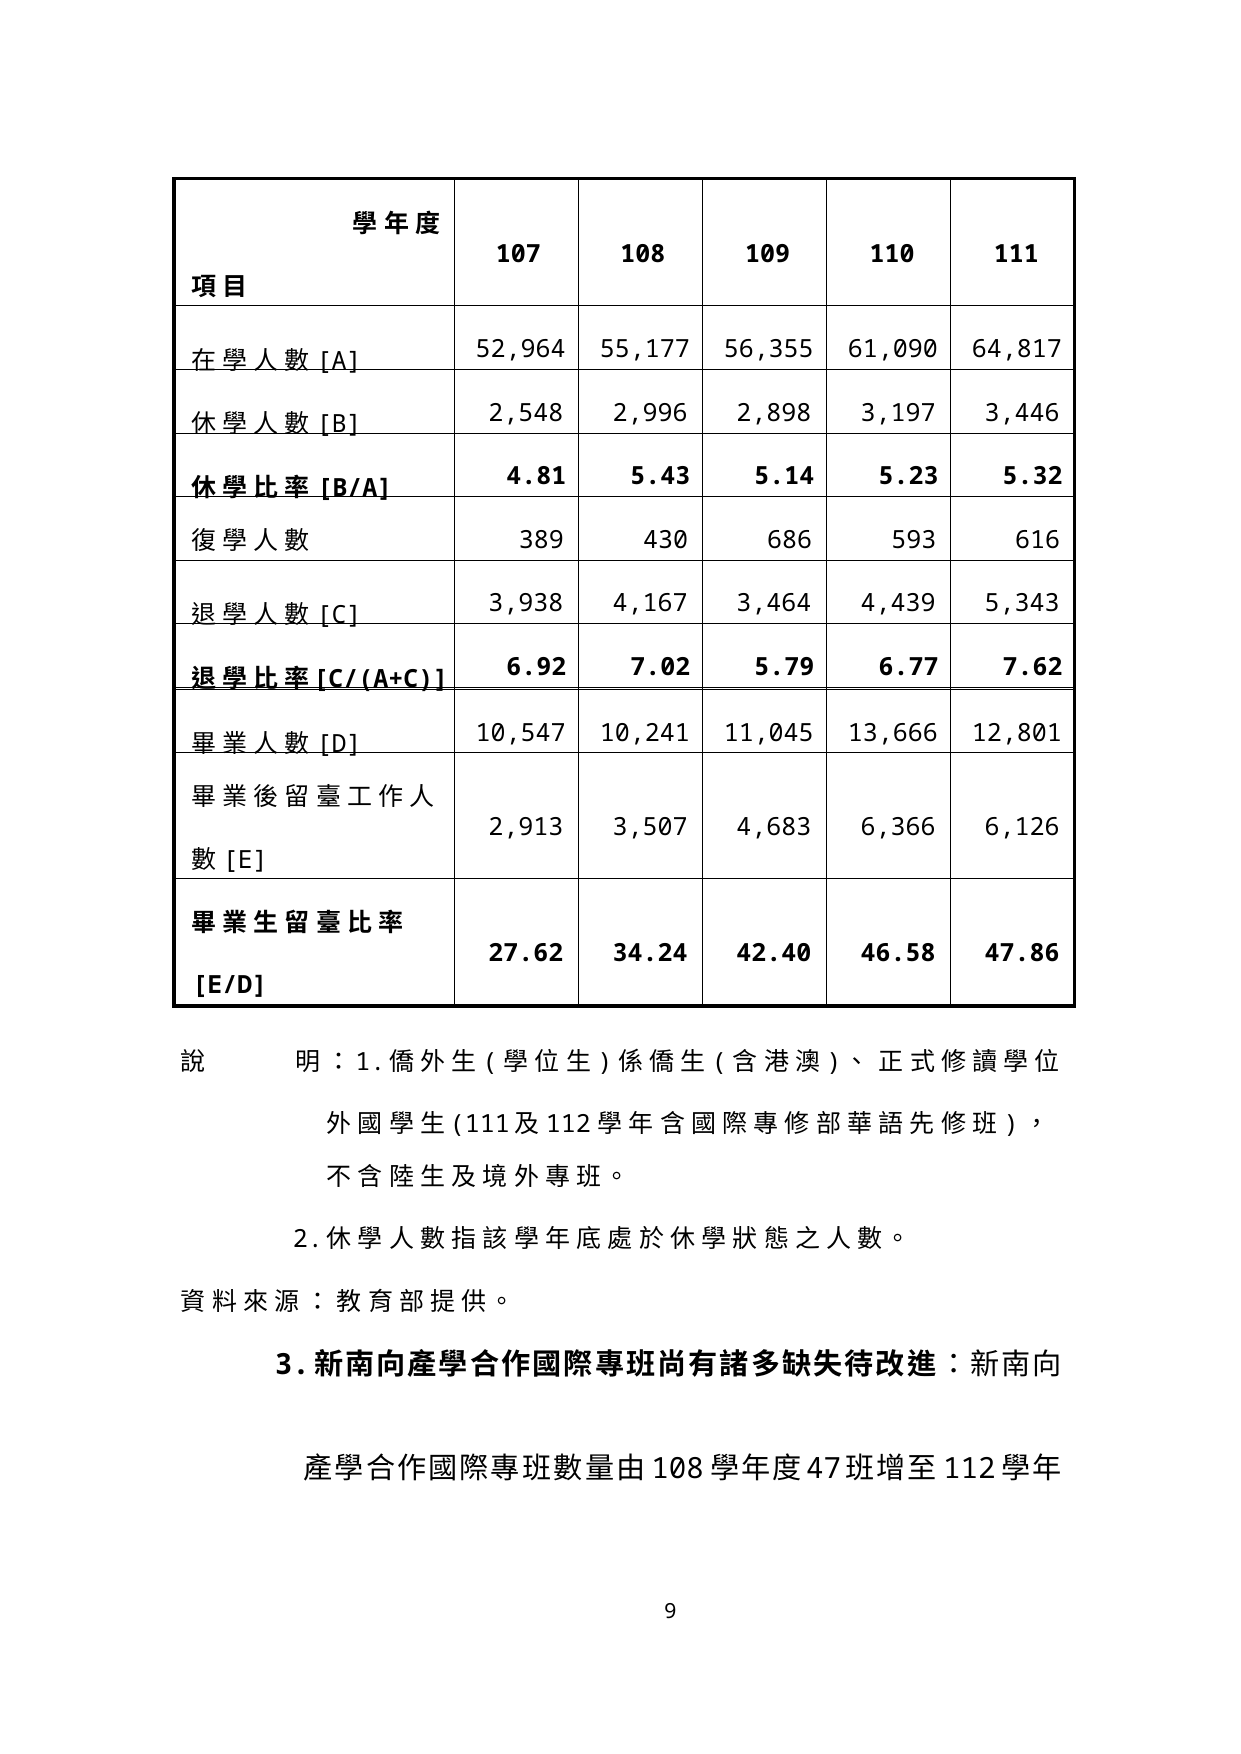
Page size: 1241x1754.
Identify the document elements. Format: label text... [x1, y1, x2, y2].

table_header 109 [703, 180, 826, 305]
table_cell 55,177 [579, 306, 702, 369]
table_cell 復學人數 [176, 497, 454, 559]
table_cell 5.43 [579, 434, 702, 496]
table_cell 畢業生留臺比率[E/D] [176, 879, 454, 1004]
table_cell 34.24 [579, 879, 702, 1004]
table_cell 2,913 [455, 753, 578, 878]
table_cell 61,090 [827, 306, 950, 369]
table_cell 47.86 [951, 879, 1073, 1004]
table_cell 休學人數[B] [176, 370, 454, 432]
table_cell 42.40 [703, 879, 826, 1004]
table_cell 5,343 [951, 561, 1073, 623]
table_cell 6.77 [827, 624, 950, 687]
table_cell 在學人數[A] [176, 306, 454, 369]
table_cell 5.79 [703, 624, 826, 687]
table_cell 10,547 [455, 690, 578, 752]
table_cell 3,464 [703, 561, 826, 623]
table_cell 389 [455, 497, 578, 559]
table_cell 64,817 [951, 306, 1073, 369]
table_cell 畢業後留臺工作人數[E] [176, 753, 454, 878]
table_cell 430 [579, 497, 702, 559]
table_header 110 [827, 180, 950, 305]
table_cell 686 [703, 497, 826, 559]
table_cell 2,548 [455, 370, 578, 432]
table_cell 畢業人數[D] [176, 690, 454, 752]
table_cell 52,964 [455, 306, 578, 369]
table_cell 4,683 [703, 753, 826, 878]
table_header 111 [951, 180, 1073, 305]
table_cell 3,507 [579, 753, 702, 878]
table_cell 3,446 [951, 370, 1073, 432]
table_cell 27.62 [455, 879, 578, 1004]
table_cell 5.14 [703, 434, 826, 496]
table_cell 退學人數[C] [176, 561, 454, 623]
table_cell 11,045 [703, 690, 826, 752]
table_cell 5.32 [951, 434, 1073, 496]
table_cell 616 [951, 497, 1073, 559]
table_cell 2,898 [703, 370, 826, 432]
table_cell 7.62 [951, 624, 1073, 687]
table_cell 休學比率[B/A] [176, 434, 454, 496]
table_cell 3,197 [827, 370, 950, 432]
table_cell 6.92 [455, 624, 578, 687]
table_header 108 [579, 180, 702, 305]
table_cell 退學比率[C/(A+C)] [176, 624, 454, 687]
text 3.新南向產學合作國際專班尚有諸多缺失待改進：新南向產學合作國際專班數量由108學年度47班增至112學年 [266, 1320, 1063, 1507]
table_cell 6,126 [951, 753, 1073, 878]
table_cell 2,996 [579, 370, 702, 432]
table_cell 4.81 [455, 434, 578, 496]
table_header 學年度 項目 [176, 180, 454, 305]
table_cell 13,666 [827, 690, 950, 752]
table_cell 593 [827, 497, 950, 559]
text 2.休學人數指該學年底處於休學狀態之人數。 [287, 1195, 1063, 1257]
table_cell 4,439 [827, 561, 950, 623]
table_cell 3,938 [455, 561, 578, 623]
text 說 明：1.僑外生(學位生)係僑生(含港澳)、正式修讀學位外國學生(111及112學年含國際專修部華語先修班)，不含陸生及境外專班。 [163, 1007, 1063, 1195]
table_cell 7.02 [579, 624, 702, 687]
table_cell 12,801 [951, 690, 1073, 752]
table_cell 10,241 [579, 690, 702, 752]
table_cell 46.58 [827, 879, 950, 1004]
table_header 107 [455, 180, 578, 305]
table_cell 4,167 [579, 561, 702, 623]
table_cell 5.23 [827, 434, 950, 496]
table_cell 56,355 [703, 306, 826, 369]
table_cell 6,366 [827, 753, 950, 878]
text 資料來源：教育部提供。 [161, 1257, 1063, 1320]
